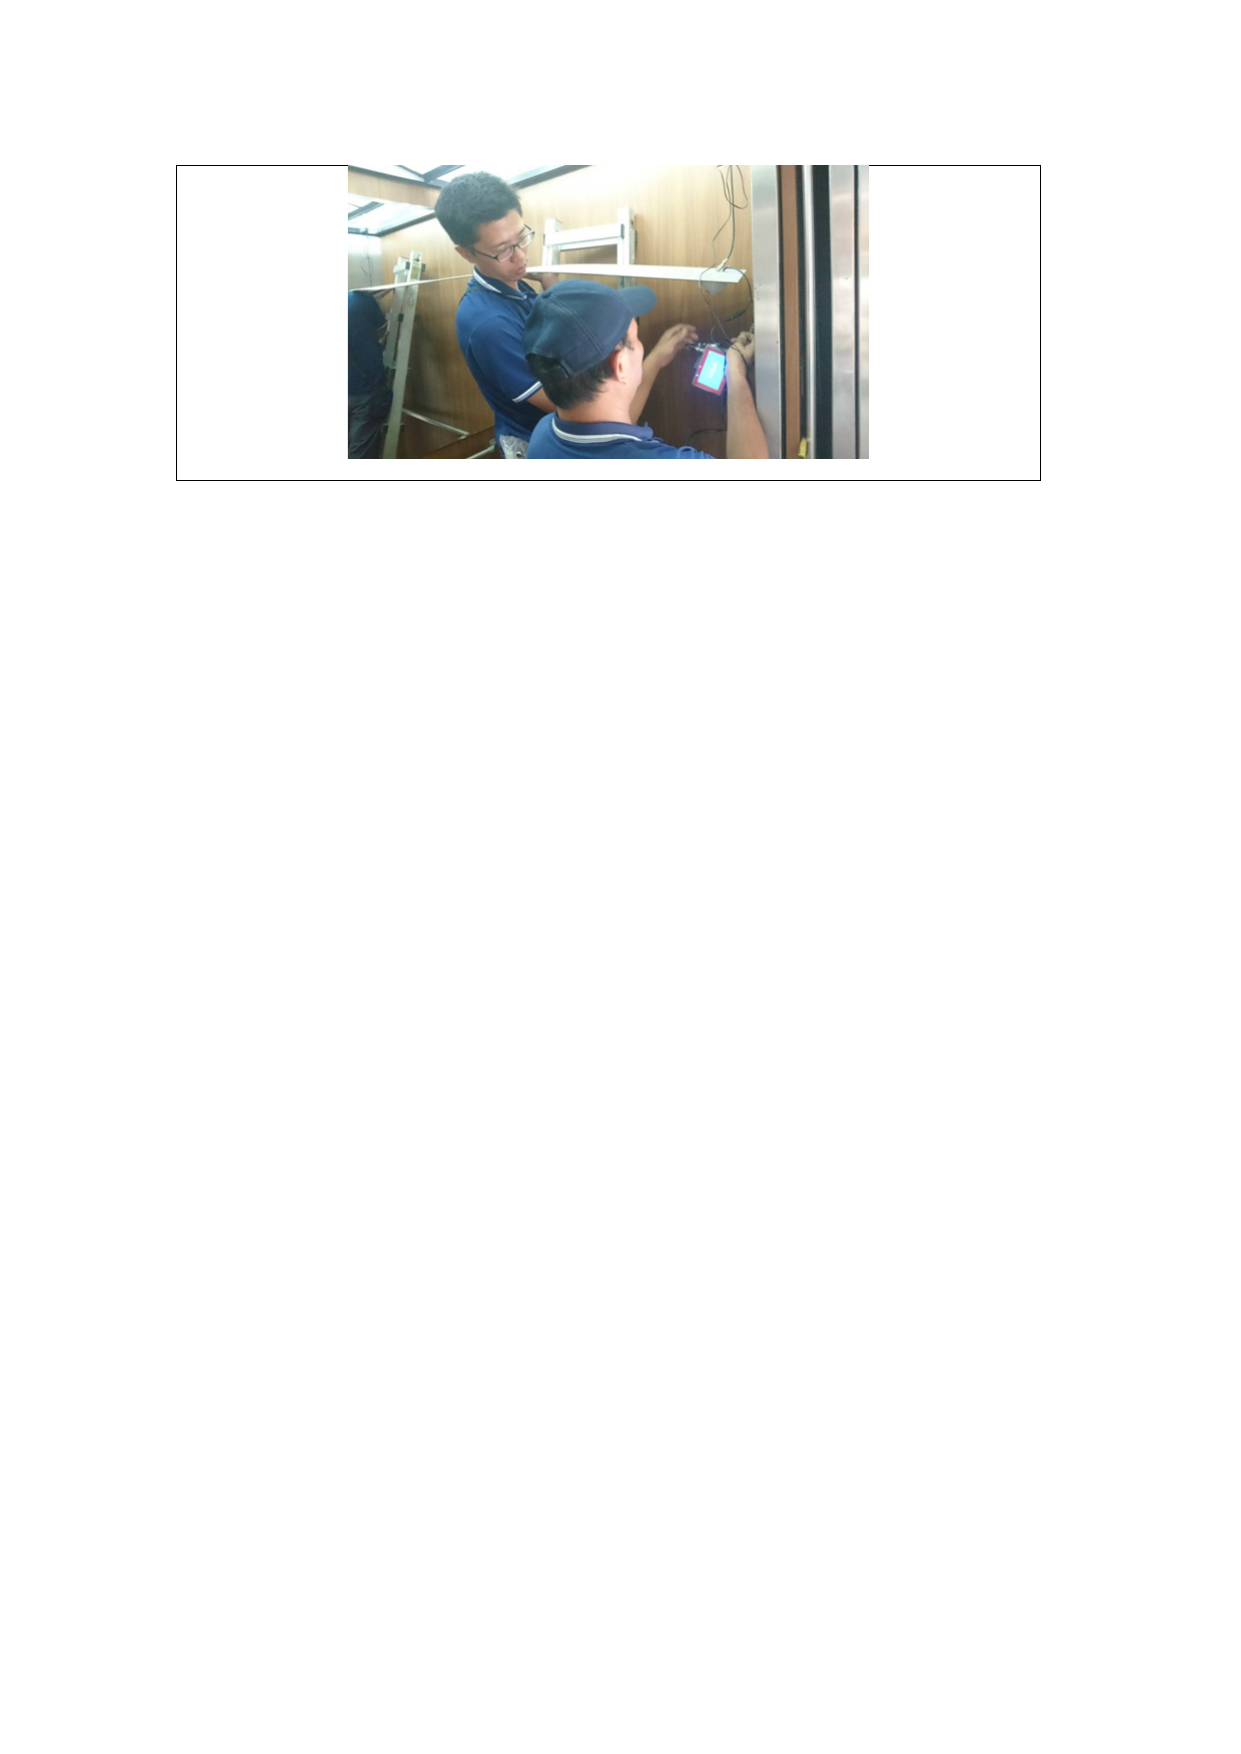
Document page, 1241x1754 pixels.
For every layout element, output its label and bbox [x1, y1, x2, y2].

picture [347, 165, 869, 459]
table_cell [177, 166, 1040, 480]
